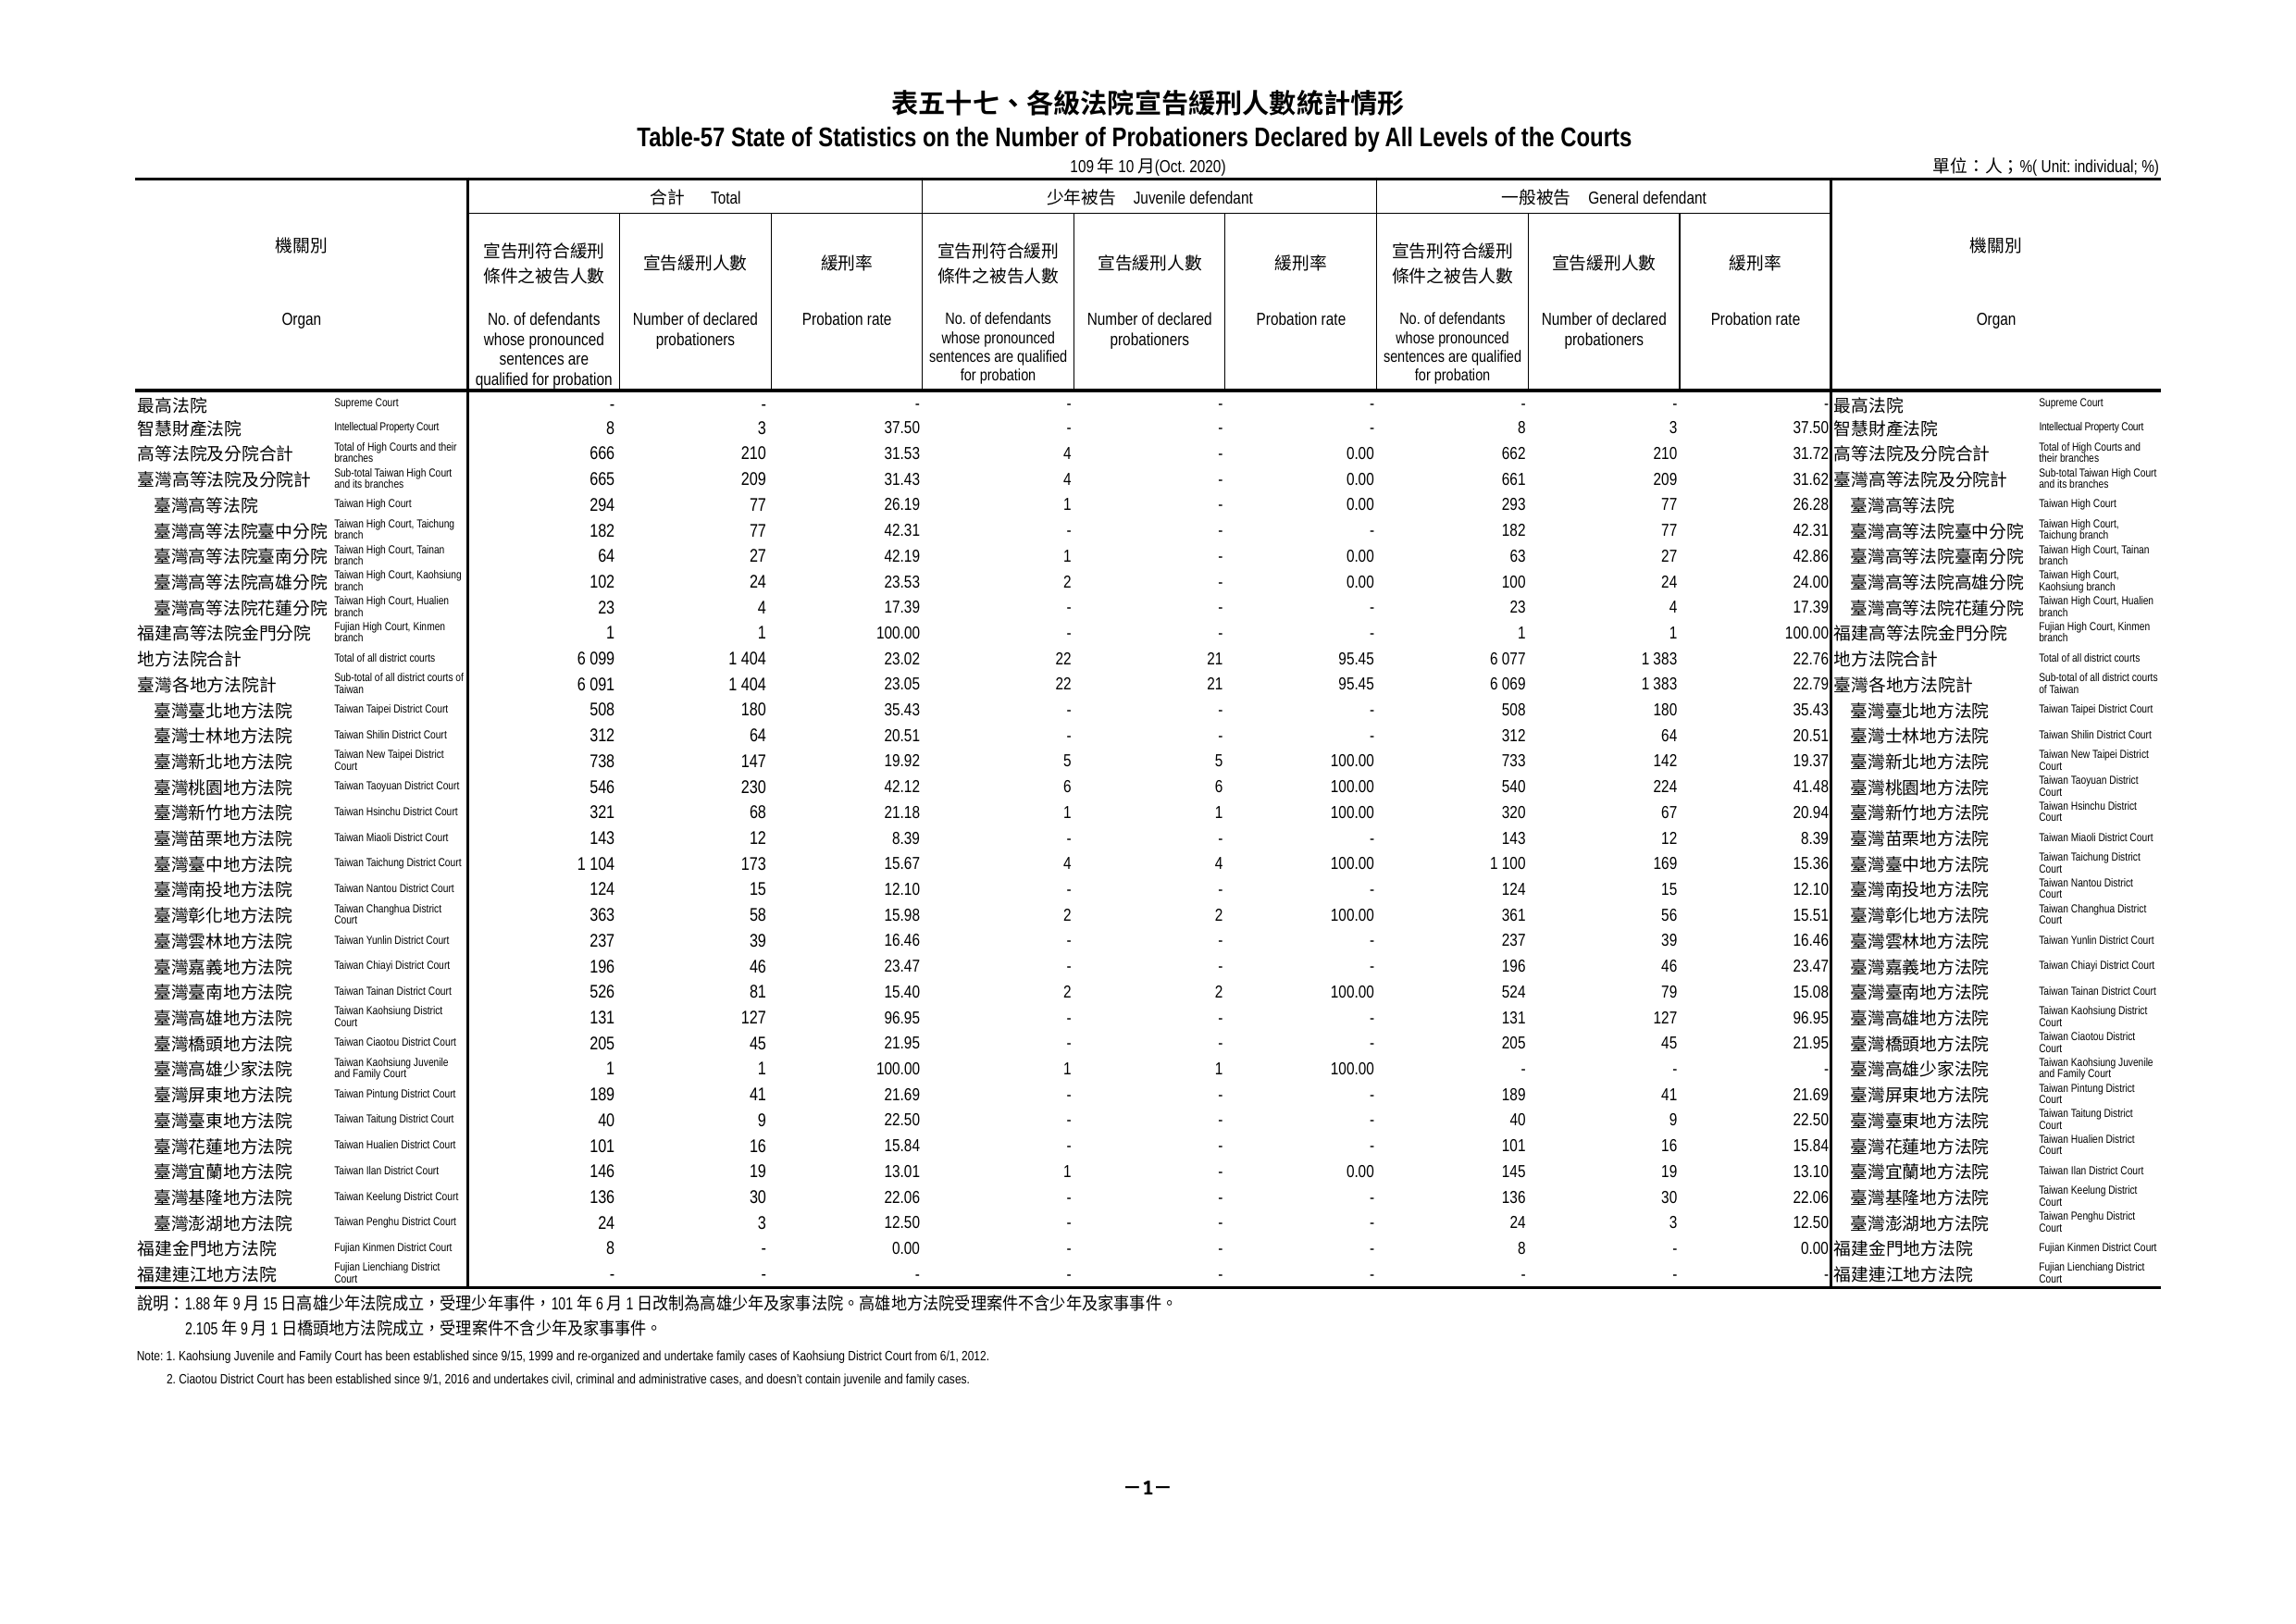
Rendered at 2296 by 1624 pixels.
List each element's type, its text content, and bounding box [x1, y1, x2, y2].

table_cell 臺灣各地方法院計 [1832, 671, 2036, 697]
table_cell 1 [619, 1056, 771, 1081]
table_cell - [1074, 927, 1225, 953]
table_cell 12.50 [771, 1209, 923, 1235]
table_cell 13.10 [1680, 1159, 1830, 1184]
table_cell 1 [469, 620, 619, 645]
table_cell 180 [619, 697, 771, 723]
table_cell 臺灣高等法院臺南分院 [135, 543, 331, 568]
table_cell 8.39 [1680, 824, 1830, 850]
table_cell 臺灣嘉義地方法院 [135, 953, 331, 979]
table_cell - [923, 594, 1074, 620]
table_cell 26.28 [1680, 491, 1830, 517]
table_cell 45 [619, 1030, 771, 1056]
table_cell - [1225, 697, 1377, 723]
table_cell 20.94 [1680, 800, 1830, 824]
table_cell 100.00 [1225, 800, 1377, 824]
table_cell 16.46 [1680, 927, 1830, 953]
table_cell 96.95 [771, 1004, 923, 1030]
table_header 少年被告 Juvenile defendant [923, 180, 1376, 213]
table_cell Taiwan Pintung District Court [2036, 1082, 2161, 1107]
table_cell 147 [619, 748, 771, 774]
table_cell 2 [923, 902, 1074, 927]
table_cell 21.69 [1680, 1082, 1830, 1107]
table_cell Taiwan Keelung District Court [331, 1184, 466, 1209]
table_cell Fujian High Court, Kinmen branch [331, 620, 466, 645]
table_cell 665 [469, 466, 619, 491]
table_cell 0.00 [1680, 1235, 1830, 1260]
table_cell Taiwan Changhua District Court [331, 902, 466, 927]
table_cell 64 [469, 543, 619, 568]
table_cell - [771, 1261, 923, 1286]
table_cell 64 [1528, 723, 1680, 748]
table_cell 0.00 [1225, 466, 1377, 491]
table_cell - [1225, 517, 1377, 543]
table_cell 臺灣宜蘭地方法院 [1832, 1159, 2036, 1184]
table_cell 312 [469, 723, 619, 748]
table_cell 100.00 [1225, 902, 1377, 927]
table_cell 19 [619, 1159, 771, 1184]
table_cell 210 [1528, 440, 1680, 465]
table_cell 臺灣新北地方法院 [135, 748, 331, 774]
table_cell - [1528, 1261, 1680, 1286]
table_cell 16.46 [771, 927, 923, 953]
table_cell - [619, 1261, 771, 1286]
table_cell Taiwan Tainan District Court [331, 979, 466, 1004]
table_cell Total of High Courts and their branches [331, 440, 466, 465]
table_cell 237 [469, 927, 619, 953]
table_cell 31.53 [771, 440, 923, 465]
table_cell 21.69 [771, 1082, 923, 1107]
table_cell 210 [619, 440, 771, 465]
table_cell 209 [1528, 466, 1680, 491]
table_cell 高等法院及分院合計 [1832, 440, 2036, 465]
table_cell Taiwan Taipei District Court [331, 697, 466, 723]
table_cell - [1074, 1235, 1225, 1260]
table_cell 臺灣臺中地方法院 [1832, 850, 2036, 876]
table_cell Taiwan Pintung District Court [331, 1082, 466, 1107]
table_cell 3 [619, 1209, 771, 1235]
table_cell 2 [923, 979, 1074, 1004]
table_cell Taiwan High Court, Tainan branch [331, 543, 466, 568]
table_cell 42.86 [1680, 543, 1830, 568]
table_cell 508 [469, 697, 619, 723]
table_cell - [1225, 1107, 1377, 1133]
table_cell 95.45 [1225, 671, 1377, 697]
table_cell 臺灣桃園地方法院 [135, 774, 331, 800]
text 2.105年9月1日橋頭地方法院成立，受理案件不含少年及家事事件。 [137, 1315, 2159, 1340]
table_cell 37.50 [771, 415, 923, 440]
table_cell Sub-total of all district courts of Taiwan [2036, 671, 2161, 697]
table_cell - [1528, 392, 1680, 415]
text 2. Ciaotou District Court has been established since 9/1, 2016 and undertakes civil, criminal and administrative cases, and doesn’t contain juvenile and family cases. [137, 1365, 2159, 1388]
table_cell 5 [1074, 748, 1225, 774]
table_cell 臺灣高等法院臺南分院 [1832, 543, 2036, 568]
table_cell Number of declared probationers [620, 309, 771, 389]
table_cell Taiwan High Court, Kaohsiung branch [331, 568, 466, 594]
table_cell 0.00 [1225, 568, 1377, 594]
table_cell 237 [1377, 927, 1528, 953]
table_cell 293 [1377, 491, 1528, 517]
table_cell 1 [1377, 620, 1528, 645]
table_cell 22.76 [1680, 646, 1830, 671]
table_cell 1 [619, 620, 771, 645]
table_cell - [1225, 1261, 1377, 1286]
table_cell 臺灣高等法院臺中分院 [1832, 517, 2036, 543]
table_cell Taiwan Ciaotou District Court [2036, 1030, 2161, 1056]
table_cell 16 [1528, 1133, 1680, 1159]
table_header 合計 Total [469, 180, 922, 213]
table_cell 100.00 [1225, 850, 1377, 876]
table_cell Taiwan Hualien District Court [331, 1133, 466, 1159]
table_cell 高等法院及分院合計 [135, 440, 331, 465]
table_cell 8 [1377, 415, 1528, 440]
table_cell 1 [1528, 620, 1680, 645]
table_cell 臺灣彰化地方法院 [135, 902, 331, 927]
table_cell 臺灣新北地方法院 [1832, 748, 2036, 774]
table_cell 6 [923, 774, 1074, 800]
table_cell Taiwan High Court, Kaohsiung branch [2036, 568, 2161, 594]
table_cell - [1225, 392, 1377, 415]
table_cell 58 [619, 902, 771, 927]
table_cell 546 [469, 774, 619, 800]
table_cell 臺灣各地方法院計 [135, 671, 331, 697]
table_cell Probation rate [1225, 309, 1376, 389]
table_cell 臺灣桃園地方法院 [1832, 774, 2036, 800]
table_cell 189 [1377, 1082, 1528, 1107]
table_cell 緩刑率 [1225, 214, 1376, 309]
table_cell - [1074, 697, 1225, 723]
table_cell 臺灣高等法院 [135, 491, 331, 517]
table_cell 100.00 [1225, 774, 1377, 800]
table_cell 臺灣高等法院臺中分院 [135, 517, 331, 543]
table_cell 182 [1377, 517, 1528, 543]
table_cell 9 [619, 1107, 771, 1133]
table_cell - [923, 1209, 1074, 1235]
table_cell 312 [1377, 723, 1528, 748]
table_cell Taiwan Hsinchu District Court [331, 800, 466, 824]
table_cell 41.48 [1680, 774, 1830, 800]
table_cell - [923, 1030, 1074, 1056]
table_cell - [1074, 876, 1225, 901]
table_cell 3 [1528, 1209, 1680, 1235]
table_cell 361 [1377, 902, 1528, 927]
table_cell 39 [619, 927, 771, 953]
table_cell 42.19 [771, 543, 923, 568]
table_cell - [1074, 1184, 1225, 1209]
table_cell 緩刑率 [772, 214, 922, 309]
table_cell - [1074, 1261, 1225, 1286]
table_cell - [619, 1235, 771, 1260]
table_cell Taiwan Yunlin District Court [331, 927, 466, 953]
table_cell 142 [1528, 748, 1680, 774]
table_cell - [923, 824, 1074, 850]
table_cell 1 [1074, 1056, 1225, 1081]
table_cell - [923, 876, 1074, 901]
table_cell Taiwan Yunlin District Court [2036, 927, 2161, 953]
table_cell 145 [1377, 1159, 1528, 1184]
table_cell Taiwan High Court [331, 491, 466, 517]
table_cell 15.08 [1680, 979, 1830, 1004]
table_cell 40 [469, 1107, 619, 1133]
table_cell 宣告刑符合緩刑 條件之被告人數 [923, 214, 1074, 309]
table_cell Taiwan Changhua District Court [2036, 902, 2161, 927]
table_cell - [1074, 824, 1225, 850]
table_cell 20.51 [1680, 723, 1830, 748]
table_cell - [1225, 1082, 1377, 1107]
table_cell 3 [1528, 415, 1680, 440]
table_cell 臺灣嘉義地方法院 [1832, 953, 2036, 979]
table_cell 738 [469, 748, 619, 774]
table_cell Taiwan Taoyuan District Court [331, 774, 466, 800]
table_cell Taiwan New Taipei District Court [331, 748, 466, 774]
table_cell Fujian High Court, Kinmen branch [2036, 620, 2161, 645]
table_cell - [1680, 1261, 1830, 1286]
table_cell 101 [469, 1133, 619, 1159]
table_cell 15 [1528, 876, 1680, 901]
table_cell Total of all district courts [331, 646, 466, 671]
table_cell 19 [1528, 1159, 1680, 1184]
table_cell 臺灣高等法院及分院計 [1832, 466, 2036, 491]
table_cell 臺灣南投地方法院 [1832, 876, 2036, 901]
table_cell 6 091 [469, 671, 619, 697]
table_cell Taiwan New Taipei District Court [2036, 748, 2161, 774]
table_cell 294 [469, 491, 619, 517]
table_cell - [1528, 1235, 1680, 1260]
table_cell 地方法院合計 [1832, 646, 2036, 671]
table_cell 81 [619, 979, 771, 1004]
table_cell 臺灣臺南地方法院 [135, 979, 331, 1004]
table_cell 143 [469, 824, 619, 850]
table_cell 661 [1377, 466, 1528, 491]
table_cell 68 [619, 800, 771, 824]
table_cell 6 [1074, 774, 1225, 800]
table_cell 30 [1528, 1184, 1680, 1209]
table_cell 臺灣高等法院高雄分院 [135, 568, 331, 594]
table_cell 42.31 [1680, 517, 1830, 543]
table_cell 22.06 [771, 1184, 923, 1209]
table_cell 4 [1528, 594, 1680, 620]
table_cell 臺灣臺中地方法院 [135, 850, 331, 876]
table_cell 19.92 [771, 748, 923, 774]
table_cell 41 [1528, 1082, 1680, 1107]
table_cell 4 [923, 466, 1074, 491]
table_cell - [1074, 1159, 1225, 1184]
table_cell - [1074, 568, 1225, 594]
table_cell Taiwan Miaoli District Court [2036, 824, 2161, 850]
table_cell Taiwan Taitung District Court [331, 1107, 466, 1133]
table_cell 27 [1528, 543, 1680, 568]
table_cell 124 [469, 876, 619, 901]
table_cell 臺灣屏東地方法院 [135, 1082, 331, 1107]
table_cell 4 [1074, 850, 1225, 876]
table_cell 100.00 [771, 1056, 923, 1081]
table_cell Fujian Lienchiang District Court [331, 1261, 466, 1286]
table_cell 100 [1377, 568, 1528, 594]
table_cell - [923, 697, 1074, 723]
table_cell 1 100 [1377, 850, 1528, 876]
table_cell 77 [1528, 491, 1680, 517]
table_cell Probation rate [772, 309, 922, 389]
table_cell 21 [1074, 671, 1225, 697]
table_cell 臺灣高等法院 [1832, 491, 2036, 517]
table_cell 24.00 [1680, 568, 1830, 594]
table_cell 臺灣新竹地方法院 [1832, 800, 2036, 824]
table_cell 智慧財產法院 [1832, 415, 2036, 440]
table_cell 196 [469, 953, 619, 979]
table_cell - [1225, 723, 1377, 748]
table_cell 21.95 [771, 1030, 923, 1056]
table_cell 22.06 [1680, 1184, 1830, 1209]
table_cell Taiwan Hualien District Court [2036, 1133, 2161, 1159]
table_cell - [1225, 594, 1377, 620]
table_cell 宣告刑符合緩刑 條件之被告人數 [469, 214, 619, 309]
table_cell 46 [619, 953, 771, 979]
table_cell 209 [619, 466, 771, 491]
table_cell 77 [619, 517, 771, 543]
table_cell 臺灣花蓮地方法院 [135, 1133, 331, 1159]
table_cell 宣告刑符合緩刑 條件之被告人數 [1377, 214, 1528, 309]
table_cell 宣告緩刑人數 [1074, 214, 1224, 309]
text 說明：1.88年9月15日高雄少年法院成立，受理少年事件，101年6月1日改制為高雄少年及家事法院。高雄地方法院受理案件不含少年及家事事件。 [137, 1289, 2159, 1315]
table_cell 22.50 [1680, 1107, 1830, 1133]
table_cell 臺灣苗栗地方法院 [135, 824, 331, 850]
table_cell 42.12 [771, 774, 923, 800]
table_cell 24 [1528, 568, 1680, 594]
table_cell 22.79 [1680, 671, 1830, 697]
table_cell 0.00 [1225, 543, 1377, 568]
table_cell 臺灣宜蘭地方法院 [135, 1159, 331, 1184]
table_cell 321 [469, 800, 619, 824]
table_cell 臺灣屏東地方法院 [1832, 1082, 2036, 1107]
table_cell 79 [1528, 979, 1680, 1004]
table_cell Taiwan Nantou District Court [2036, 876, 2161, 901]
table_cell 2 [1074, 979, 1225, 1004]
table_cell 12.50 [1680, 1209, 1830, 1235]
table_cell 臺灣高雄地方法院 [1832, 1004, 2036, 1030]
table_cell 臺灣雲林地方法院 [135, 927, 331, 953]
table_cell Taiwan Chiayi District Court [2036, 953, 2161, 979]
table_cell - [1225, 415, 1377, 440]
table_cell - [1074, 620, 1225, 645]
table_cell 1 [1074, 800, 1225, 824]
table_cell 臺灣新竹地方法院 [135, 800, 331, 824]
table_cell 189 [469, 1082, 619, 1107]
table_cell Taiwan Shilin District Court [331, 723, 466, 748]
table_cell 21.95 [1680, 1030, 1830, 1056]
table_cell 15.84 [771, 1133, 923, 1159]
table_cell 地方法院合計 [135, 646, 331, 671]
text Note: 1. Kaohsiung Juvenile and Family Court has been established since 9/15, 1999 and re-organized and undertake family cases of Kaohsiung District Court from 6/1, 2012. [137, 1342, 2159, 1365]
table_cell - [1225, 876, 1377, 901]
table_cell - [1225, 927, 1377, 953]
table_cell Taiwan Nantou District Court [331, 876, 466, 901]
table_cell 臺灣橋頭地方法院 [1832, 1030, 2036, 1056]
table_cell Taiwan Taoyuan District Court [2036, 774, 2161, 800]
table_cell 福建連江地方法院 [1832, 1261, 2036, 1286]
table_cell 22.50 [771, 1107, 923, 1133]
table_cell 23.47 [1680, 953, 1830, 979]
table_cell - [1528, 1056, 1680, 1081]
table_cell Taiwan High Court, Hualien branch [331, 594, 466, 620]
table_cell 524 [1377, 979, 1528, 1004]
table_cell Organ [135, 309, 466, 389]
table_cell 8 [469, 1235, 619, 1260]
table_cell - [1074, 953, 1225, 979]
table_cell 26.19 [771, 491, 923, 517]
table_cell 12 [619, 824, 771, 850]
table_cell 23.02 [771, 646, 923, 671]
table_cell 363 [469, 902, 619, 927]
table_cell 福建高等法院金門分院 [135, 620, 331, 645]
table_cell 35.43 [1680, 697, 1830, 723]
table_cell 3 [619, 415, 771, 440]
table_cell Taiwan Kaohsiung District Court [2036, 1004, 2161, 1030]
table_cell Taiwan Tainan District Court [2036, 979, 2161, 1004]
table_cell 臺灣雲林地方法院 [1832, 927, 2036, 953]
table_cell Taiwan High Court, Taichung branch [331, 517, 466, 543]
table_cell - [469, 392, 619, 415]
table_cell 1 104 [469, 850, 619, 876]
table_cell Sub-total of all district courts of Taiwan [331, 671, 466, 697]
table_cell Supreme Court [2036, 392, 2161, 415]
table_cell - [1225, 1030, 1377, 1056]
table_cell 1 [923, 491, 1074, 517]
table_cell 緩刑率 [1681, 214, 1830, 309]
table_cell 臺灣高雄少家法院 [135, 1056, 331, 1081]
table_cell 臺灣士林地方法院 [1832, 723, 2036, 748]
table_cell 22 [923, 671, 1074, 697]
table_cell 23.47 [771, 953, 923, 979]
table_cell 31.43 [771, 466, 923, 491]
table_cell - [771, 392, 923, 415]
table_cell 56 [1528, 902, 1680, 927]
table_cell 臺灣臺東地方法院 [1832, 1107, 2036, 1133]
table_cell 196 [1377, 953, 1528, 979]
table_cell Organ [1832, 309, 2161, 389]
table_cell - [923, 392, 1074, 415]
table_cell 臺灣高雄地方法院 [135, 1004, 331, 1030]
table_cell - [923, 415, 1074, 440]
table_cell - [1074, 491, 1225, 517]
table_cell 16 [619, 1133, 771, 1159]
table_cell 臺灣士林地方法院 [135, 723, 331, 748]
table_cell - [1074, 466, 1225, 491]
table_cell Supreme Court [331, 392, 466, 415]
table_cell 77 [1528, 517, 1680, 543]
table_cell 20.51 [771, 723, 923, 748]
table_cell 101 [1377, 1133, 1528, 1159]
table_cell Taiwan Kaohsiung Juvenile and Family Court [331, 1056, 466, 1081]
table_cell 17.39 [1680, 594, 1830, 620]
table_cell - [1074, 543, 1225, 568]
table_cell Taiwan High Court, Hualien branch [2036, 594, 2161, 620]
text 109年10月(Oct. 2020) 單位：人；%( Unit: individual; %) [137, 152, 2159, 178]
table_cell Intellectual Property Court [2036, 415, 2161, 440]
table_cell 24 [1377, 1209, 1528, 1235]
table_cell Taiwan Hsinchu District Court [2036, 800, 2161, 824]
table_cell 0.00 [771, 1235, 923, 1260]
table_cell - [923, 620, 1074, 645]
table_cell 662 [1377, 440, 1528, 465]
table_cell 64 [619, 723, 771, 748]
table_cell 21 [1074, 646, 1225, 671]
table_cell - [1074, 1004, 1225, 1030]
table_cell 77 [619, 491, 771, 517]
table_cell 127 [619, 1004, 771, 1030]
table_cell 19.37 [1680, 748, 1830, 774]
table_cell Fujian Kinmen District Court [2036, 1235, 2161, 1260]
table_cell 180 [1528, 697, 1680, 723]
table_cell 15.51 [1680, 902, 1830, 927]
table_cell 124 [1377, 876, 1528, 901]
table_cell - [923, 1235, 1074, 1260]
text 表五十七、各級法院宣告緩刑人數統計情形 [137, 82, 2159, 121]
table_cell 15.67 [771, 850, 923, 876]
table_cell 臺灣臺北地方法院 [1832, 697, 2036, 723]
table_cell Taiwan Taichung District Court [2036, 850, 2161, 876]
table_cell 23 [1377, 594, 1528, 620]
table_cell 15.40 [771, 979, 923, 1004]
table_cell No. of defendants whose pronounced sentences are qualified for probation [923, 309, 1074, 389]
table_cell 63 [1377, 543, 1528, 568]
table_cell 41 [619, 1082, 771, 1107]
table_cell Taiwan Ciaotou District Court [331, 1030, 466, 1056]
table_cell Number of declared probationers [1074, 309, 1224, 389]
table_cell Fujian Lienchiang District Court [2036, 1261, 2161, 1286]
table_cell 320 [1377, 800, 1528, 824]
table_cell 102 [469, 568, 619, 594]
table_cell 臺灣高等法院花蓮分院 [135, 594, 331, 620]
table_cell 100.00 [1225, 979, 1377, 1004]
table_cell - [923, 1004, 1074, 1030]
table_cell Total of High Courts and their branches [2036, 440, 2161, 465]
table_cell Taiwan Shilin District Court [2036, 723, 2161, 748]
table_cell - [1680, 1056, 1830, 1081]
table_cell 12.10 [1680, 876, 1830, 901]
table_cell 40 [1377, 1107, 1528, 1133]
table_cell - [1074, 723, 1225, 748]
table_cell - [1377, 1261, 1528, 1286]
table_cell - [923, 1082, 1074, 1107]
table_cell 2 [923, 568, 1074, 594]
table_cell 4 [923, 850, 1074, 876]
table_cell Taiwan Kaohsiung District Court [331, 1004, 466, 1030]
table_cell - [1074, 594, 1225, 620]
table_cell - [1680, 392, 1830, 415]
table_cell 13.01 [771, 1159, 923, 1184]
table_cell 12 [1528, 824, 1680, 850]
table_cell Sub-total Taiwan High Court and its branches [331, 466, 466, 491]
table_cell Taiwan Penghu District Court [331, 1209, 466, 1235]
table_cell 39 [1528, 927, 1680, 953]
table_cell 臺灣基隆地方法院 [1832, 1184, 2036, 1209]
table_cell - [923, 1107, 1074, 1133]
table_cell 4 [923, 440, 1074, 465]
table_cell 31.62 [1680, 466, 1830, 491]
table_cell Taiwan Keelung District Court [2036, 1184, 2161, 1209]
table_cell - [923, 723, 1074, 748]
table_cell - [923, 517, 1074, 543]
table_cell 8 [1377, 1235, 1528, 1260]
table_cell 9 [1528, 1107, 1680, 1133]
table_cell 23 [469, 594, 619, 620]
table_cell 15 [619, 876, 771, 901]
table_cell 智慧財產法院 [135, 415, 331, 440]
table_cell 21.18 [771, 800, 923, 824]
table_cell 0.00 [1225, 491, 1377, 517]
table_cell 1 [923, 1056, 1074, 1081]
table_cell 1 [923, 543, 1074, 568]
table_cell 666 [469, 440, 619, 465]
table_cell 46 [1528, 953, 1680, 979]
table_cell 8 [469, 415, 619, 440]
table_cell 205 [1377, 1030, 1528, 1056]
table_cell 臺灣澎湖地方法院 [135, 1209, 331, 1235]
table_cell 福建連江地方法院 [135, 1261, 331, 1286]
table_cell 733 [1377, 748, 1528, 774]
table_cell 臺灣基隆地方法院 [135, 1184, 331, 1209]
table_cell 12.10 [771, 876, 923, 901]
table_cell - [1225, 1209, 1377, 1235]
table_cell - [1074, 415, 1225, 440]
table_cell 508 [1377, 697, 1528, 723]
table_cell 0.00 [1225, 1159, 1377, 1184]
table_cell 臺灣臺北地方法院 [135, 697, 331, 723]
table_cell 最高法院 [1832, 392, 2036, 415]
table_cell 146 [469, 1159, 619, 1184]
table_cell 526 [469, 979, 619, 1004]
table_cell 131 [1377, 1004, 1528, 1030]
table_cell Taiwan High Court, Tainan branch [2036, 543, 2161, 568]
table_cell - [1377, 392, 1528, 415]
table_cell 福建金門地方法院 [135, 1235, 331, 1260]
table_cell 臺灣苗栗地方法院 [1832, 824, 2036, 850]
table_cell 24 [469, 1209, 619, 1235]
table_cell 67 [1528, 800, 1680, 824]
table_cell 136 [1377, 1184, 1528, 1209]
table_cell 17.39 [771, 594, 923, 620]
table_cell - [619, 392, 771, 415]
table_cell Taiwan Taichung District Court [331, 850, 466, 876]
table_cell Taiwan Miaoli District Court [331, 824, 466, 850]
table_cell 臺灣橋頭地方法院 [135, 1030, 331, 1056]
table_cell 169 [1528, 850, 1680, 876]
table_cell 30 [619, 1184, 771, 1209]
table_cell 27 [619, 543, 771, 568]
table_cell Taiwan High Court [2036, 491, 2161, 517]
table_cell - [1074, 1133, 1225, 1159]
table_cell 臺灣花蓮地方法院 [1832, 1133, 2036, 1159]
table_cell Taiwan Ilan District Court [2036, 1159, 2161, 1184]
table_cell 臺灣高等法院及分院計 [135, 466, 331, 491]
table_cell 6 069 [1377, 671, 1528, 697]
table_cell 臺灣彰化地方法院 [1832, 902, 2036, 927]
table_cell 23.53 [771, 568, 923, 594]
table_cell - [1074, 440, 1225, 465]
table_cell 96.95 [1680, 1004, 1830, 1030]
table_cell - [923, 1133, 1074, 1159]
table_cell 136 [469, 1184, 619, 1209]
table_cell - [923, 1184, 1074, 1209]
table_cell 2 [1074, 902, 1225, 927]
table_cell 6 077 [1377, 646, 1528, 671]
table_cell - [1225, 1004, 1377, 1030]
table_cell 42.31 [771, 517, 923, 543]
table_cell 100.00 [771, 620, 923, 645]
table_cell 100.00 [1225, 748, 1377, 774]
table_cell - [1074, 392, 1225, 415]
table_cell - [1377, 1056, 1528, 1081]
table_cell Taiwan Taipei District Court [2036, 697, 2161, 723]
table_cell 230 [619, 774, 771, 800]
table_cell 1 383 [1528, 646, 1680, 671]
table_cell - [923, 1261, 1074, 1286]
table_cell Intellectual Property Court [331, 415, 466, 440]
table_cell 100.00 [1680, 620, 1830, 645]
table_cell 37.50 [1680, 415, 1830, 440]
table_cell 1 404 [619, 671, 771, 697]
table_cell 臺灣澎湖地方法院 [1832, 1209, 2036, 1235]
table_cell 15.36 [1680, 850, 1830, 876]
table_cell - [1074, 1107, 1225, 1133]
table_cell 100.00 [1225, 1056, 1377, 1081]
table_cell 宣告緩刑人數 [1529, 214, 1679, 309]
table_cell Taiwan Taitung District Court [2036, 1107, 2161, 1133]
table_cell 8.39 [771, 824, 923, 850]
table_cell 1 [923, 1159, 1074, 1184]
table_cell - [1074, 517, 1225, 543]
table_cell 5 [923, 748, 1074, 774]
table_cell Number of declared probationers [1529, 309, 1679, 389]
table_cell 臺灣臺東地方法院 [135, 1107, 331, 1133]
table_cell 1 [469, 1056, 619, 1081]
table_cell - [1225, 1133, 1377, 1159]
table_cell 35.43 [771, 697, 923, 723]
table_cell 4 [619, 594, 771, 620]
table_cell Taiwan Chiayi District Court [331, 953, 466, 979]
table_header 機關別 [135, 180, 466, 309]
table_cell Taiwan Kaohsiung Juvenile and Family Court [2036, 1056, 2161, 1081]
table_header 一般被告 General defendant [1377, 180, 1830, 213]
table_cell - [1074, 1030, 1225, 1056]
table_cell - [1225, 953, 1377, 979]
table_cell Taiwan High Court, Taichung branch [2036, 517, 2161, 543]
table_cell Fujian Kinmen District Court [331, 1235, 466, 1260]
table_cell Total of all district courts [2036, 646, 2161, 671]
table_cell 15.98 [771, 902, 923, 927]
table_cell - [469, 1261, 619, 1286]
table_cell 臺灣南投地方法院 [135, 876, 331, 901]
table_cell 45 [1528, 1030, 1680, 1056]
table_cell - [923, 927, 1074, 953]
table_cell 福建高等法院金門分院 [1832, 620, 2036, 645]
table_cell - [1225, 620, 1377, 645]
table_cell 6 099 [469, 646, 619, 671]
table_header 機關別 [1832, 180, 2161, 309]
table_cell 31.72 [1680, 440, 1830, 465]
table_cell 224 [1528, 774, 1680, 800]
table_cell 宣告緩刑人數 [620, 214, 771, 309]
table_cell 最高法院 [135, 392, 331, 415]
table_cell 臺灣高等法院高雄分院 [1832, 568, 2036, 594]
table_cell 1 383 [1528, 671, 1680, 697]
table_cell 1 [923, 800, 1074, 824]
table_cell - [1225, 1184, 1377, 1209]
table_cell 173 [619, 850, 771, 876]
table_cell 22 [923, 646, 1074, 671]
table_cell - [1074, 1209, 1225, 1235]
table_cell 福建金門地方法院 [1832, 1235, 2036, 1260]
table_cell 臺灣高雄少家法院 [1832, 1056, 2036, 1081]
table_cell Probation rate [1681, 309, 1830, 389]
table_cell 540 [1377, 774, 1528, 800]
text Table-57 State of Statistics on the Number of Probationers Declared by All Levels of the Courts [137, 121, 2159, 152]
table_cell No. of defendants whose pronounced sentences are qualified for probation [1377, 309, 1528, 389]
table_cell 143 [1377, 824, 1528, 850]
table_cell Sub-total Taiwan High Court and its branches [2036, 466, 2161, 491]
table_cell 24 [619, 568, 771, 594]
table_cell 182 [469, 517, 619, 543]
table_cell Taiwan Ilan District Court [331, 1159, 466, 1184]
table_cell - [923, 953, 1074, 979]
table_cell 127 [1528, 1004, 1680, 1030]
table_cell 131 [469, 1004, 619, 1030]
table_cell - [1225, 824, 1377, 850]
table_cell 臺灣臺南地方法院 [1832, 979, 2036, 1004]
table_cell - [1225, 1235, 1377, 1260]
table_cell 95.45 [1225, 646, 1377, 671]
table_cell - [1074, 1082, 1225, 1107]
table_cell 205 [469, 1030, 619, 1056]
table_cell Taiwan Penghu District Court [2036, 1209, 2161, 1235]
table_cell 0.00 [1225, 440, 1377, 465]
table_cell 1 404 [619, 646, 771, 671]
table_cell 23.05 [771, 671, 923, 697]
table_cell 臺灣高等法院花蓮分院 [1832, 594, 2036, 620]
table_cell 15.84 [1680, 1133, 1830, 1159]
table_cell No. of defendants whose pronounced sentences are qualified for probation [469, 309, 619, 389]
